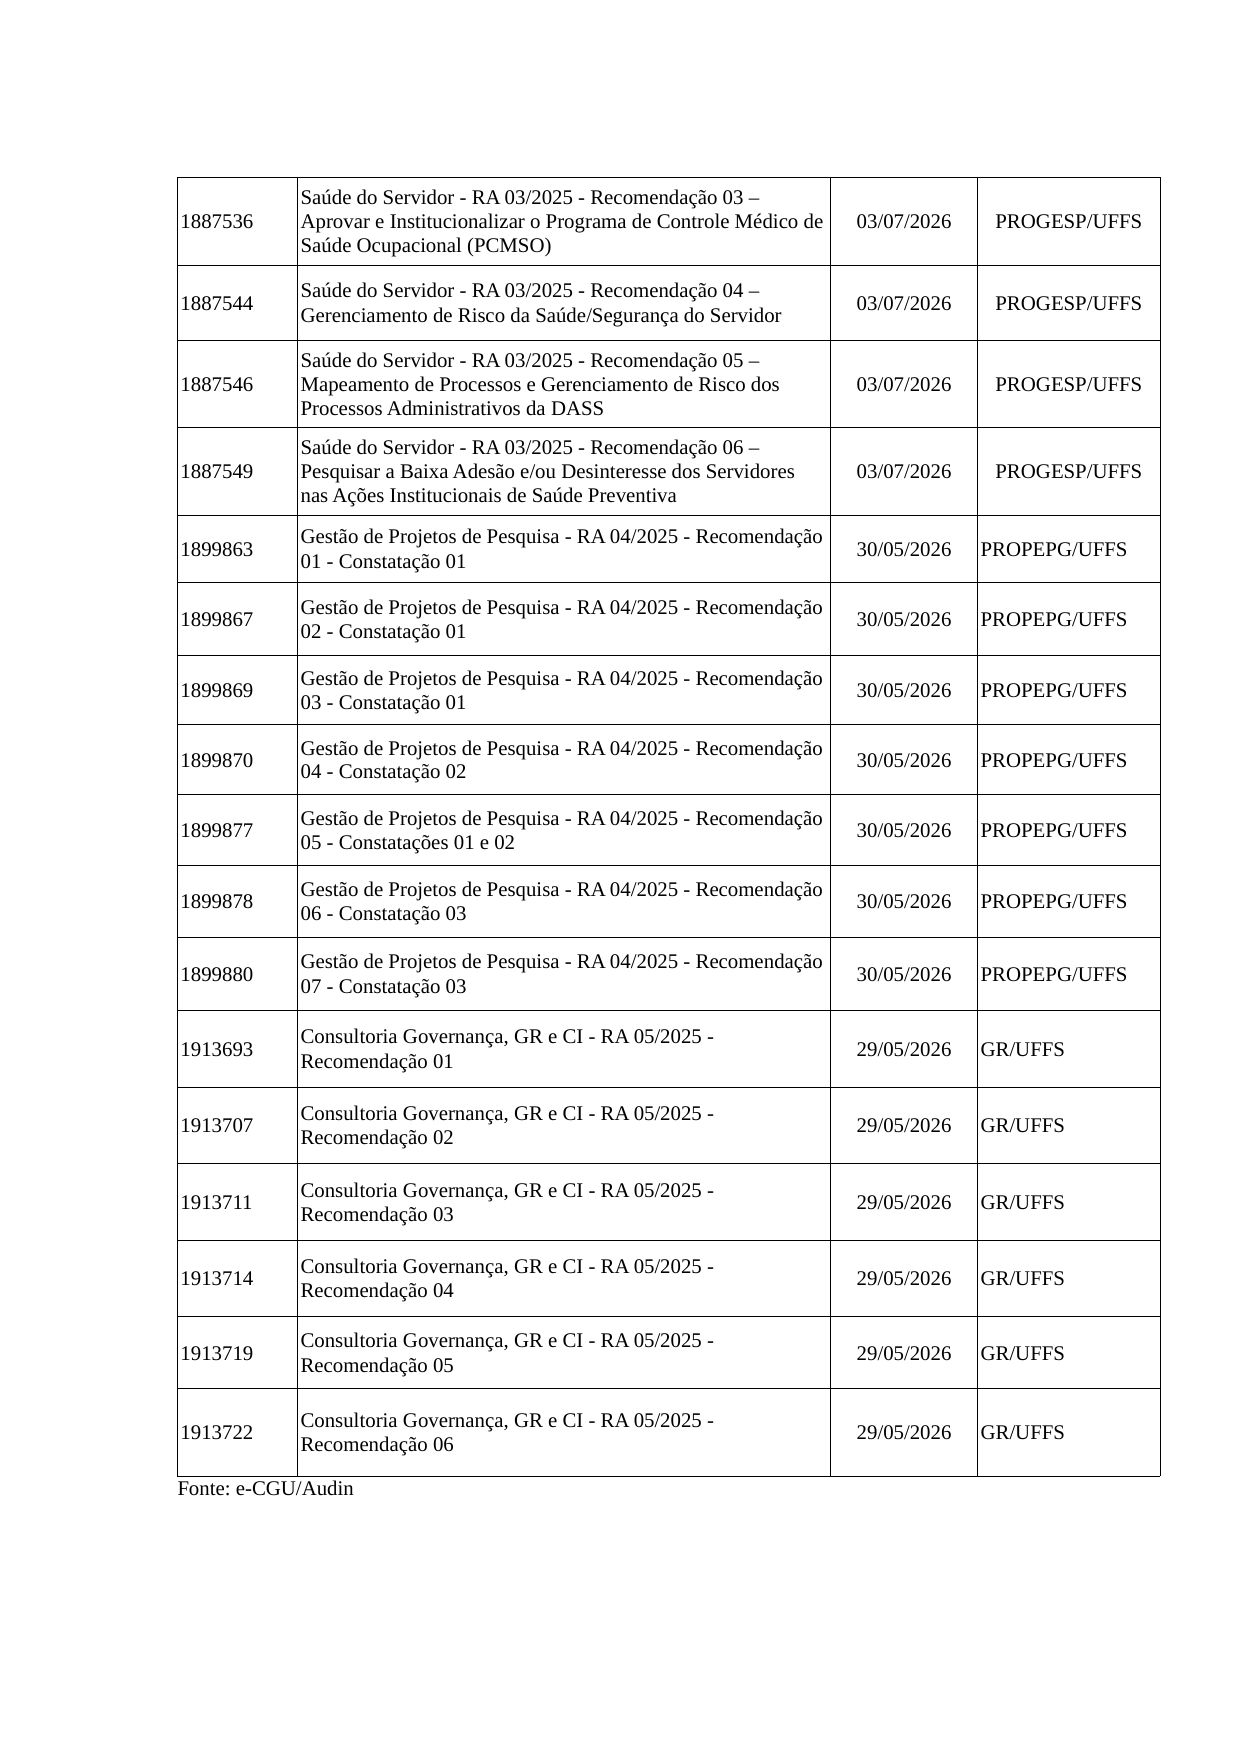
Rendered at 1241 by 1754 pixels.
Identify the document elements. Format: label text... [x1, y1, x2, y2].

table_cell PROGESP/UFFS [978, 178, 1160, 265]
table_cell PROPEPG/UFFS [978, 866, 1160, 937]
table_cell 1899867 [178, 583, 297, 655]
table_cell Consultoria Governança, GR e CI - RA 05/2025 - Recomendação 03 [298, 1164, 830, 1240]
table_cell 1913714 [178, 1241, 297, 1316]
table_cell 1899863 [178, 516, 297, 582]
table_cell Gestão de Projetos de Pesquisa - RA 04/2025 - Recomendação 04 - Constatação 02 [298, 725, 830, 794]
table_cell 1913722 [178, 1389, 297, 1476]
table_cell 1913707 [178, 1088, 297, 1163]
table_cell 29/05/2026 [831, 1241, 977, 1316]
table_cell GR/UFFS [978, 1317, 1160, 1388]
table_cell 1899870 [178, 725, 297, 794]
table_cell Gestão de Projetos de Pesquisa - RA 04/2025 - Recomendação 01 - Constatação 01 [298, 516, 830, 582]
table_cell Saúde do Servidor - RA 03/2025 - Recomendação 03 – Aprovar e Institucionalizar o Programa de Controle Médico de Saúde Ocupacional (PCMSO) [298, 178, 830, 265]
table_cell GR/UFFS [978, 1241, 1160, 1316]
table_cell 1913711 [178, 1164, 297, 1240]
table_cell Saúde do Servidor - RA 03/2025 - Recomendação 04 – Gerenciamento de Risco da Saúde/Segurança do Servidor [298, 266, 830, 340]
table_cell Saúde do Servidor - RA 03/2025 - Recomendação 05 – Mapeamento de Processos e Gerenciamento de Risco dos Processos Administrativos da DASS [298, 341, 830, 427]
table_cell 29/05/2026 [831, 1389, 977, 1476]
table_cell PROGESP/UFFS [978, 341, 1160, 427]
table_cell 03/07/2026 [831, 178, 977, 265]
table_cell 1887536 [178, 178, 297, 265]
table_cell 30/05/2026 [831, 583, 977, 655]
table_cell 29/05/2026 [831, 1164, 977, 1240]
table_cell Gestão de Projetos de Pesquisa - RA 04/2025 - Recomendação 07 - Constatação 03 [298, 938, 830, 1010]
table_cell 29/05/2026 [831, 1317, 977, 1388]
table_cell Consultoria Governança, GR e CI - RA 05/2025 - Recomendação 06 [298, 1389, 830, 1476]
table_cell 30/05/2026 [831, 656, 977, 724]
table_cell Consultoria Governança, GR e CI - RA 05/2025 - Recomendação 04 [298, 1241, 830, 1316]
table_cell 03/07/2026 [831, 341, 977, 427]
table_cell 1887544 [178, 266, 297, 340]
table_cell GR/UFFS [978, 1011, 1160, 1087]
table_cell 1887546 [178, 341, 297, 427]
table_cell Gestão de Projetos de Pesquisa - RA 04/2025 - Recomendação 02 - Constatação 01 [298, 583, 830, 655]
table_cell 30/05/2026 [831, 516, 977, 582]
table_cell Gestão de Projetos de Pesquisa - RA 04/2025 - Recomendação 06 - Constatação 03 [298, 866, 830, 937]
table_cell 1899880 [178, 938, 297, 1010]
table_cell PROPEPG/UFFS [978, 656, 1160, 724]
table_cell 1913693 [178, 1011, 297, 1087]
table_cell PROGESP/UFFS [978, 428, 1160, 515]
table_cell Saúde do Servidor - RA 03/2025 - Recomendação 06 – Pesquisar a Baixa Adesão e/ou Desinteresse dos Servidores nas Ações Institucionais de Saúde Preventiva [298, 428, 830, 515]
table_cell 1887549 [178, 428, 297, 515]
table_cell PROPEPG/UFFS [978, 516, 1160, 582]
table_cell 03/07/2026 [831, 428, 977, 515]
table_cell GR/UFFS [978, 1389, 1160, 1476]
table_cell Gestão de Projetos de Pesquisa - RA 04/2025 - Recomendação 03 - Constatação 01 [298, 656, 830, 724]
table_cell PROPEPG/UFFS [978, 583, 1160, 655]
table_cell 1899869 [178, 656, 297, 724]
table_cell Consultoria Governança, GR e CI - RA 05/2025 - Recomendação 02 [298, 1088, 830, 1163]
table_cell PROPEPG/UFFS [978, 938, 1160, 1010]
table_cell Consultoria Governança, GR e CI - RA 05/2025 - Recomendação 01 [298, 1011, 830, 1087]
table_cell 30/05/2026 [831, 725, 977, 794]
table_cell PROPEPG/UFFS [978, 795, 1160, 865]
text Fonte: e-CGU/Audin [177, 1477, 1122, 1500]
table_cell 30/05/2026 [831, 866, 977, 937]
table_cell 1899878 [178, 866, 297, 937]
table_cell PROGESP/UFFS [978, 266, 1160, 340]
table_cell 29/05/2026 [831, 1011, 977, 1087]
table_cell GR/UFFS [978, 1164, 1160, 1240]
table_cell 30/05/2026 [831, 938, 977, 1010]
table_cell 03/07/2026 [831, 266, 977, 340]
table_cell PROPEPG/UFFS [978, 725, 1160, 794]
table_cell Gestão de Projetos de Pesquisa - RA 04/2025 - Recomendação 05 - Constatações 01 e 02 [298, 795, 830, 865]
table_cell 1899877 [178, 795, 297, 865]
table_cell 29/05/2026 [831, 1088, 977, 1163]
table_cell 1913719 [178, 1317, 297, 1388]
table_cell Consultoria Governança, GR e CI - RA 05/2025 - Recomendação 05 [298, 1317, 830, 1388]
table_cell GR/UFFS [978, 1088, 1160, 1163]
table_cell 30/05/2026 [831, 795, 977, 865]
